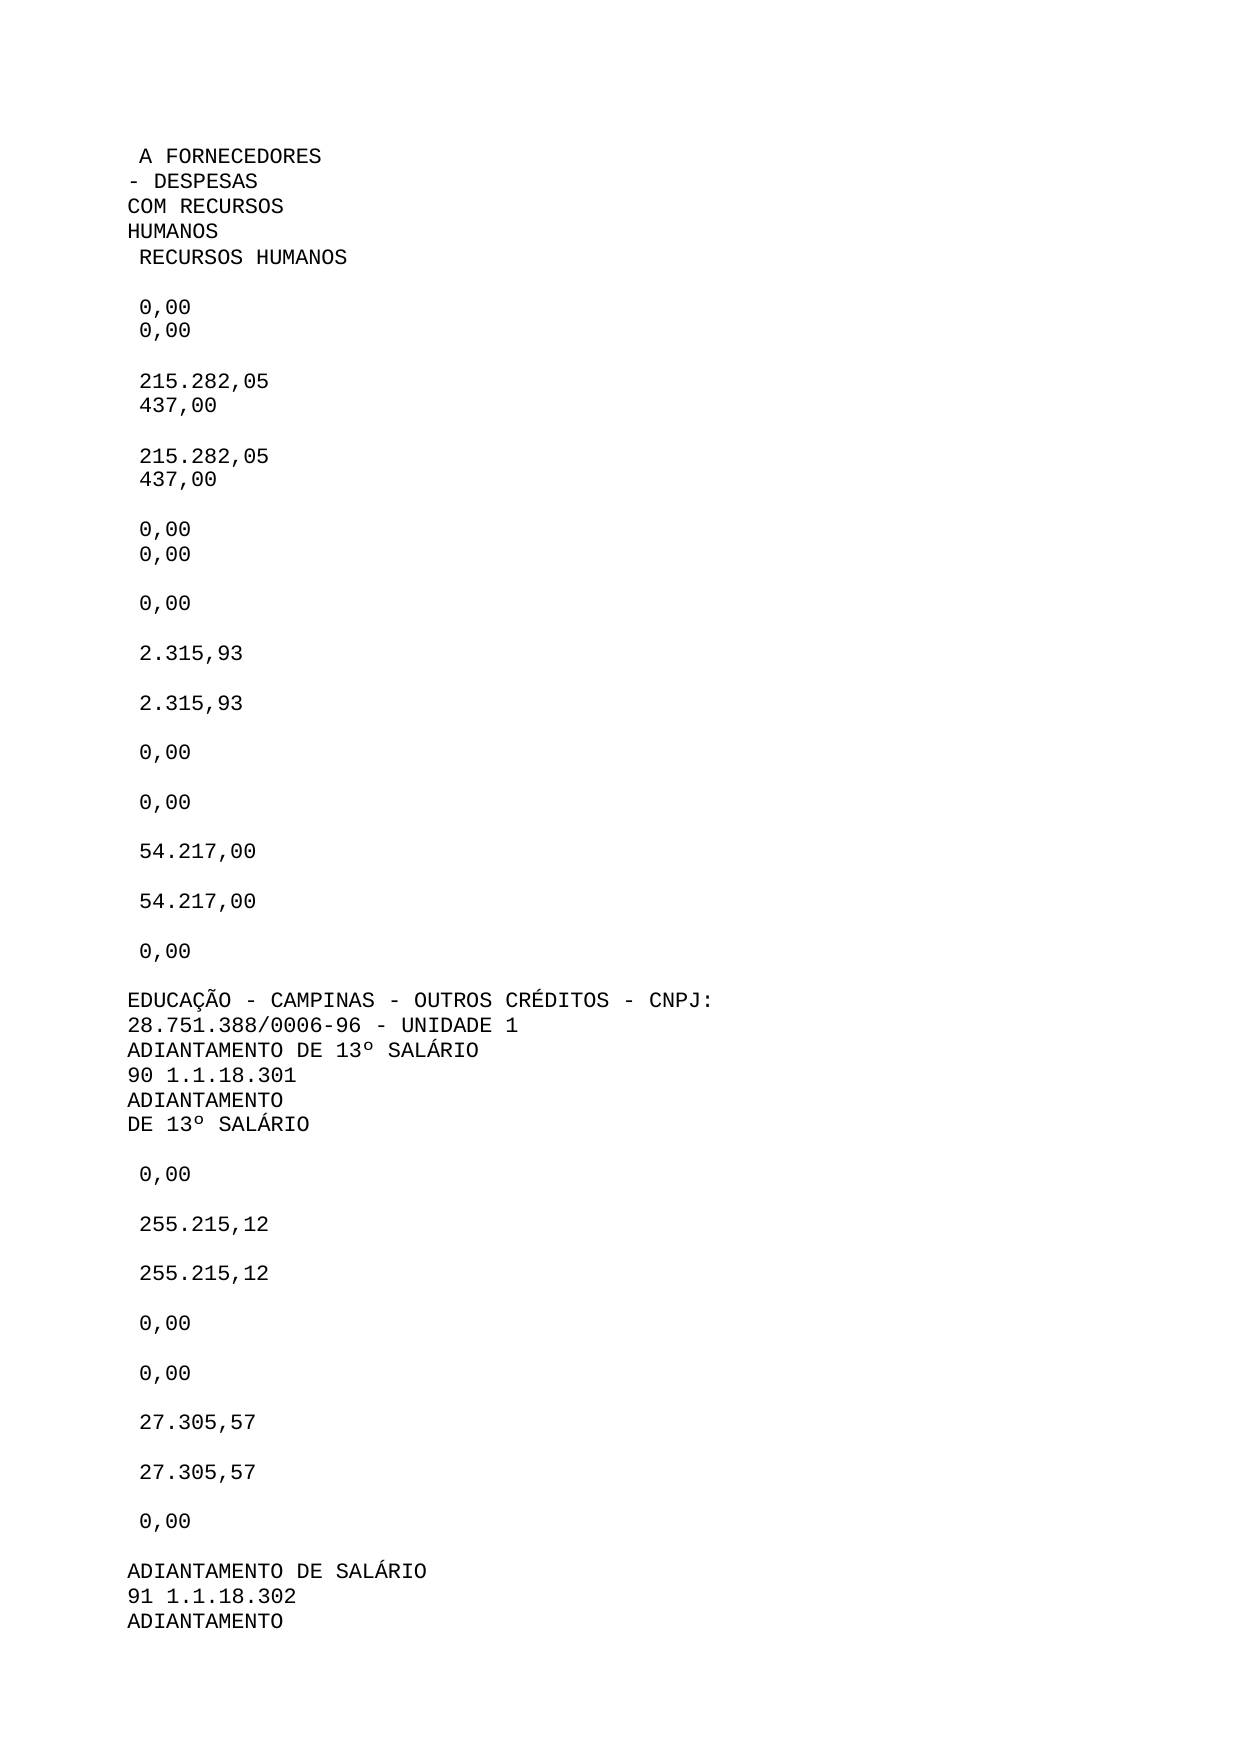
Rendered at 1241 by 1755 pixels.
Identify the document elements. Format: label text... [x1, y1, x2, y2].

text 0,00 [139, 1362, 1066, 1386]
text 0,00 [139, 940, 1066, 964]
text ADIANTAMENTO DE SALÁRIO 91 1.1.18.302 ADIANTAMENTO [127, 1560, 450, 1634]
text 27.305,57 [139, 1411, 1066, 1436]
text 437,00 [139, 468, 1066, 493]
text 437,00 [139, 394, 1066, 419]
text 0,00 [139, 1511, 1066, 1535]
text 2.315,93 [139, 692, 1066, 716]
text 0,00 [139, 741, 1066, 766]
list DESPESAS COM RECURSOS HUMANOS [127, 171, 297, 245]
text 54.217,00 [139, 890, 1066, 915]
text EDUCAÇÃO - CAMPINAS - OUTROS CRÉDITOS - CNPJ: 28.751.388/0006-96 - UNIDADE 1 [127, 989, 731, 1039]
text 2.315,93 [139, 642, 1066, 667]
text 0,00 [139, 592, 1066, 617]
text 0,00 [139, 543, 1066, 567]
text RECURSOS HUMANOS [139, 245, 1066, 270]
text 255.215,12 [139, 1213, 1066, 1238]
text A FORNECEDORES [139, 146, 1066, 170]
text 0,00 [139, 791, 1066, 816]
text 0,00 [139, 1312, 1066, 1337]
text 0,00 [139, 294, 1066, 319]
text ADIANTAMENTO DE 13º SALÁRIO 90 1.1.18.301 [127, 1039, 494, 1089]
text 215.282,05 [139, 369, 1066, 394]
text 54.217,00 [139, 841, 1066, 865]
text 0,00 [139, 518, 1066, 543]
text 255.215,12 [139, 1262, 1066, 1287]
text 0,00 [139, 1163, 1066, 1188]
text 0,00 [139, 319, 1066, 344]
text ADIANTAMENTO DE 13º SALÁRIO [127, 1089, 324, 1138]
text 27.305,57 [139, 1461, 1066, 1486]
text 215.282,05 [139, 443, 1066, 468]
